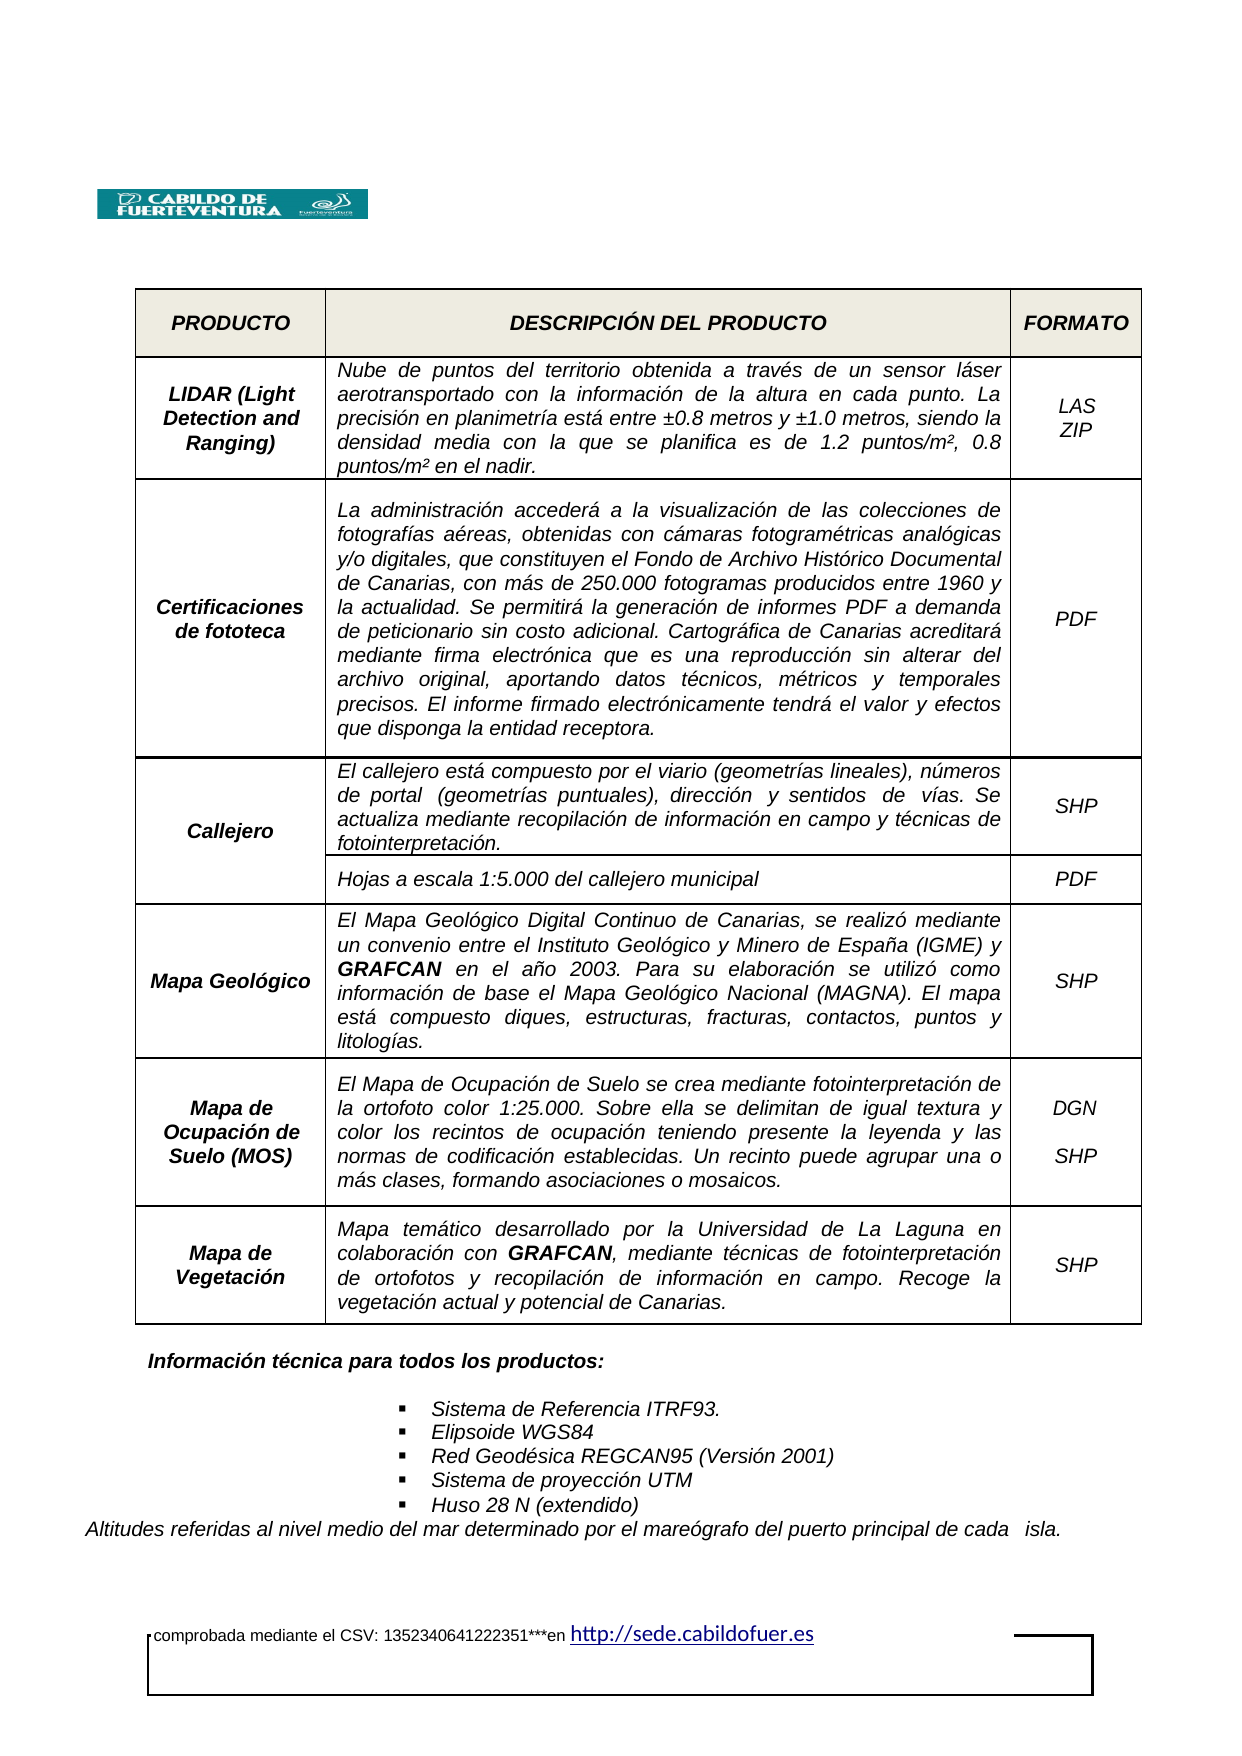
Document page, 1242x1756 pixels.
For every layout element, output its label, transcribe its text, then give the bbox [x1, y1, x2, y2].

table_header FORMATO [1011, 290, 1141, 356]
table_cell SHP [1011, 905, 1141, 1057]
table_cell Nube de puntos del territorio obtenida a través de un sensor láser aerotransportado con la información de la altura en cada punto. La precisión en planimetría está entre ±0.8 metros y ±1.0 metros, siendo la densidad media con la que se planifica es de 1.2 puntos/m², 0.8 puntos/m² en el nadir. [326, 358, 1010, 478]
subtitle Información técnica para todos los productos: [148, 1349, 1154, 1373]
text Altitudes referidas al nivel medio del mar determinado por el mareógrafo del puerto principal de cada isla. [85, 1516, 1077, 1541]
picture [97, 189, 368, 219]
table_cell Mapa de Vegetación [136, 1207, 325, 1323]
table_cell Mapa de Ocupación de Suelo (MOS) [136, 1059, 325, 1205]
table_cell PDF [1011, 480, 1141, 756]
table_cell Hojas a escala 1:5.000 del callejero municipal [326, 856, 1010, 903]
table_cell La administración accederá a la visualización de las colecciones de fotografías aéreas, obtenidas con cámaras fotogramétricas analógicas y/o digitales, que constituyen el Fondo de Archivo Histórico Documental de Canarias, con más de 250.000 fotogramas producidos entre 1960 y la actualidad. Se permitirá la generación de informes PDF a demanda de peticionario sin costo adicional. Cartográfica de Canarias acreditará mediante firma electrónica que es una reproducción sin alterar del archivo original, aportando datos técnicos, métricos y temporales precisos. El informe firmado electrónicamente tendrá el valor y efectos que disponga la entidad receptora. [326, 480, 1010, 756]
table_cell LIDAR (Light Detection and Ranging) [136, 358, 325, 478]
table_header DESCRIPCIÓN DEL PRODUCTO [326, 290, 1010, 356]
table_cell Certificaciones de fototeca [136, 480, 325, 756]
table_cell El callejero está compuesto por el viario (geometrías lineales), números de portal (geometrías puntuales), dirección y sentidos de vías. Se actualiza mediante recopilación de información en campo y técnicas de fotointerpretación. [326, 759, 1010, 854]
list Red Geodésica REGCAN95 (Versión 2001) [397, 1444, 1154, 1468]
table_cell El Mapa de Ocupación de Suelo se crea mediante fotointerpretación de la ortofoto color 1:25.000. Sobre ella se delimitan de igual textura y color los recintos de ocupación teniendo presente la leyenda y las normas de codificación establecidas. Un recinto puede agrupar una o más clases, formando asociaciones o mosaicos. [326, 1059, 1010, 1205]
table_cell El Mapa Geológico Digital Continuo de Canarias, se realizó mediante un convenio entre el Instituto Geológico y Minero de España (IGME) y GRAFCAN en el año 2003. Para su elaboración se utilizó como información de base el Mapa Geológico Nacional (MAGNA). El mapa está compuesto diques, estructuras, fracturas, contactos, puntos y litologías. [326, 905, 1010, 1057]
table_cell DGN SHP [1011, 1059, 1141, 1205]
list Huso 28 N (extendido) [397, 1492, 1154, 1516]
table_cell Mapa Geológico [136, 905, 325, 1057]
list Elipsoide WGS84 [397, 1421, 1154, 1444]
list Sistema de Referencia ITRF93. [397, 1397, 1154, 1421]
table_cell LAS ZIP [1011, 358, 1141, 478]
table_cell Callejero [136, 759, 325, 903]
table_cell SHP [1011, 759, 1141, 854]
table_cell SHP [1011, 1207, 1141, 1323]
table_header PRODUCTO [136, 290, 325, 356]
table_cell PDF [1011, 856, 1141, 903]
list Sistema de proyección UTM [397, 1468, 1154, 1492]
table_cell Mapa temático desarrollado por la Universidad de La Laguna en colaboración con GRAFCAN, mediante técnicas de fotointerpretación de ortofotos y recopilación de información en campo. Recoge la vegetación actual y potencial de Canarias. [326, 1207, 1010, 1323]
